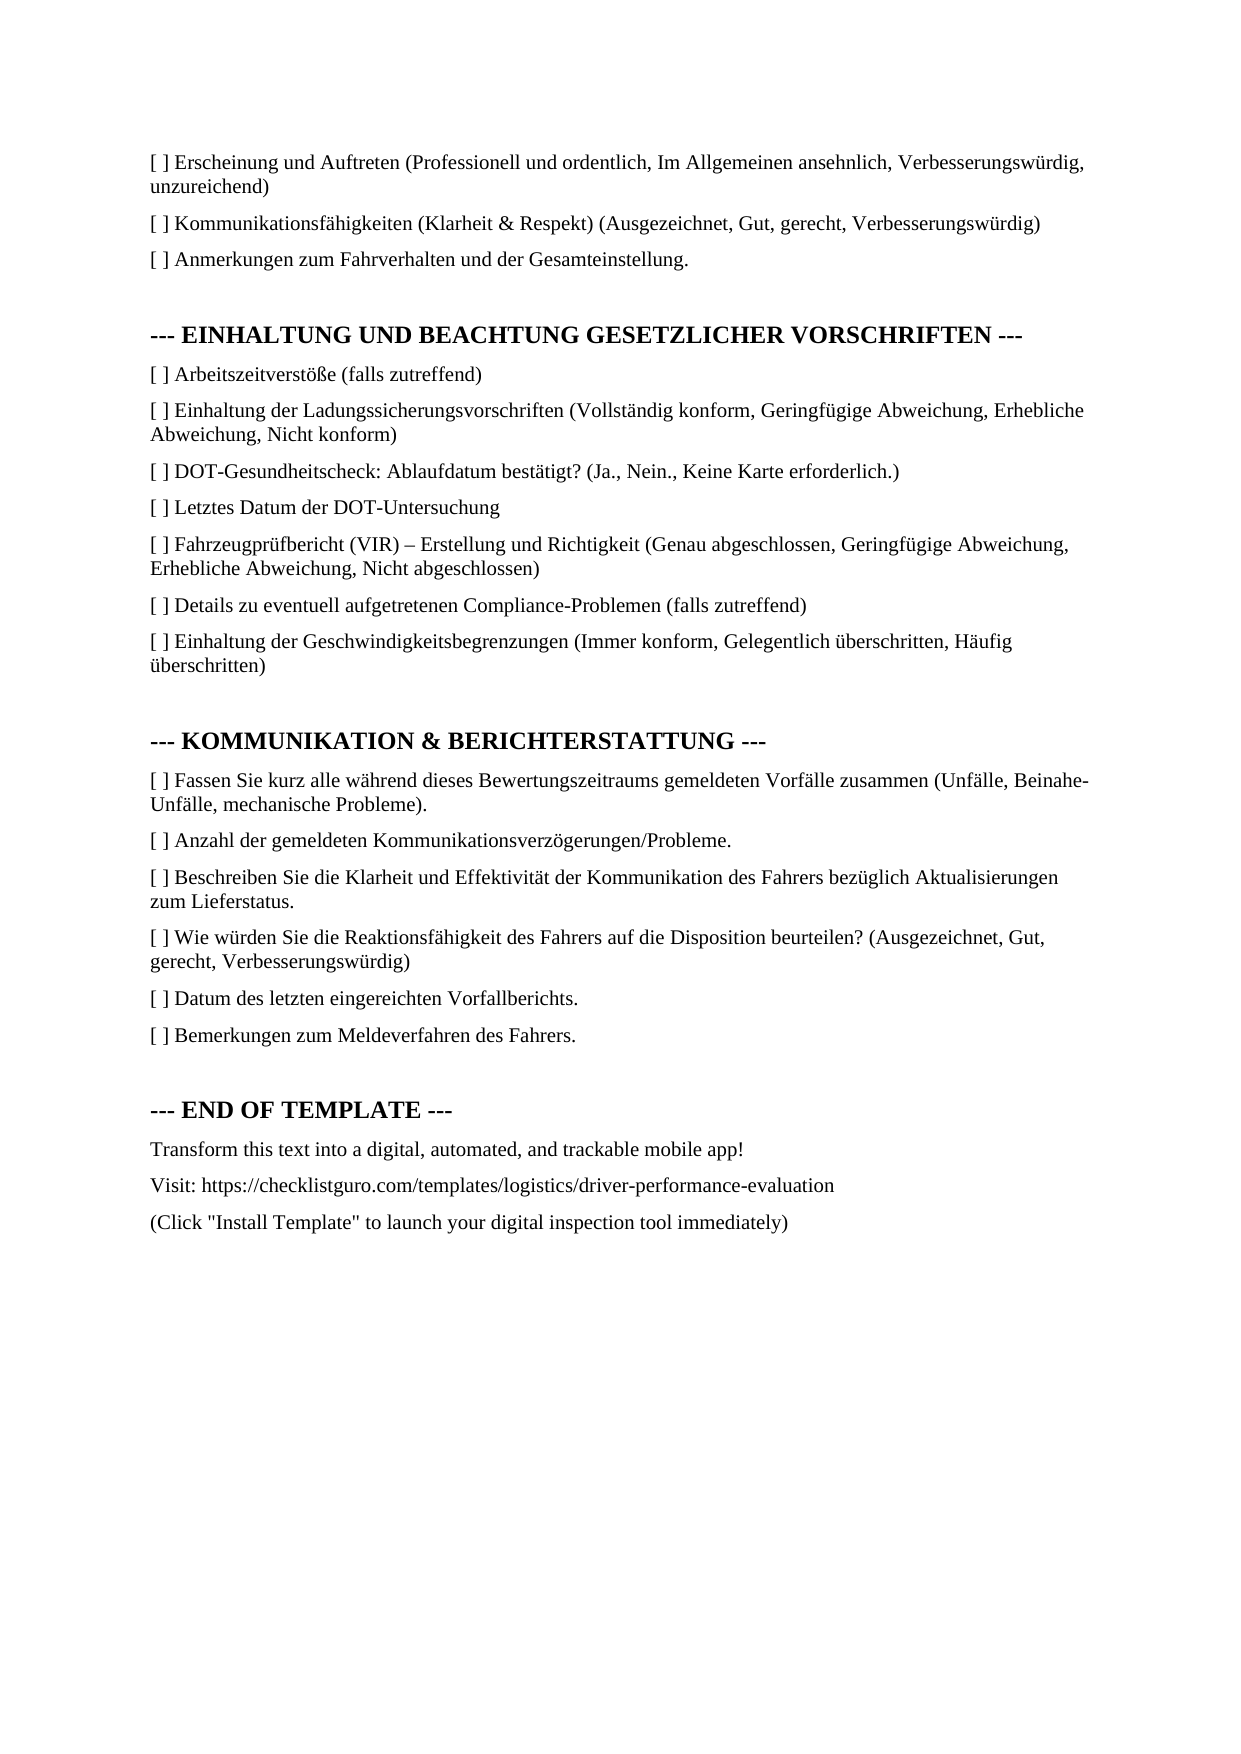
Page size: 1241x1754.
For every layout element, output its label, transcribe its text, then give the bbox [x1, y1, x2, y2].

text [ ] Einhaltung der Ladungssicherungsvorschriften (Vollständig konform, Geringfügige Abweichung, Erhebliche Abweichung, Nicht konform) [150, 398, 1090, 446]
text --- EINHALTUNG UND BEACHTUNG GESETZLICHER VORSCHRIFTEN --- [150, 320, 1090, 349]
text [ ] Fassen Sie kurz alle während dieses Bewertungszeitraums gemeldeten Vorfälle zusammen (Unfälle, Beinahe-Unfälle, mechanische Probleme). [150, 767, 1090, 816]
text [ ] Bemerkungen zum Meldeverfahren des Fahrers. [150, 1022, 1090, 1047]
text [ ] Anzahl der gemeldeten Kommunikationsverzögerungen/Probleme. [150, 828, 1090, 852]
text [ ] Letztes Datum der DOT-Untersuchung [150, 495, 1090, 519]
text [ ] Anmerkungen zum Fahrverhalten und der Gesamteinstellung. [150, 247, 1090, 271]
text [ ] Details zu eventuell aufgetretenen Compliance-Problemen (falls zutreffend) [150, 592, 1090, 617]
text (Click "Install Template" to launch your digital inspection tool immediately) [150, 1210, 1090, 1234]
text [ ] Kommunikationsfähigkeiten (Klarheit & Respekt) (Ausgezeichnet, Gut, gerecht, Verbesserungswürdig) [150, 211, 1090, 235]
text [ ] Einhaltung der Geschwindigkeitsbegrenzungen (Immer konform, Gelegentlich überschritten, Häufig überschritten) [150, 629, 1090, 677]
text --- END OF TEMPLATE --- [150, 1096, 1090, 1124]
text [ ] Datum des letzten eingereichten Vorfallberichts. [150, 986, 1090, 1010]
text --- KOMMUNIKATION & BERICHTERSTATTUNG --- [150, 726, 1090, 755]
text [ ] Wie würden Sie die Reaktionsfähigkeit des Fahrers auf die Disposition beurteilen? (Ausgezeichnet, Gut, gerecht, Verbesserungswürdig) [150, 925, 1090, 973]
text [ ] Fahrzeugprüfbericht (VIR) – Erstellung und Richtigkeit (Genau abgeschlossen, Geringfügige Abweichung, Erhebliche Abweichung, Nicht abgeschlossen) [150, 532, 1090, 580]
text Transform this text into a digital, automated, and trackable mobile app! [150, 1137, 1090, 1161]
text [ ] Erscheinung und Auftreten (Professionell und ordentlich, Im Allgemeinen ansehnlich, Verbesserungswürdig, unzureichend) [150, 150, 1090, 198]
text [ ] Beschreiben Sie die Klarheit und Effektivität der Kommunikation des Fahrers bezüglich Aktualisierungen zum Lieferstatus. [150, 865, 1090, 913]
text [ ] DOT-Gesundheitscheck: Ablaufdatum bestätigt? (Ja., Nein., Keine Karte erforderlich.) [150, 459, 1090, 483]
text Visit: https://checklistguro.com/templates/logistics/driver-performance-evaluation [150, 1173, 1090, 1197]
text [ ] Arbeitszeitverstöße (falls zutreffend) [150, 362, 1090, 386]
